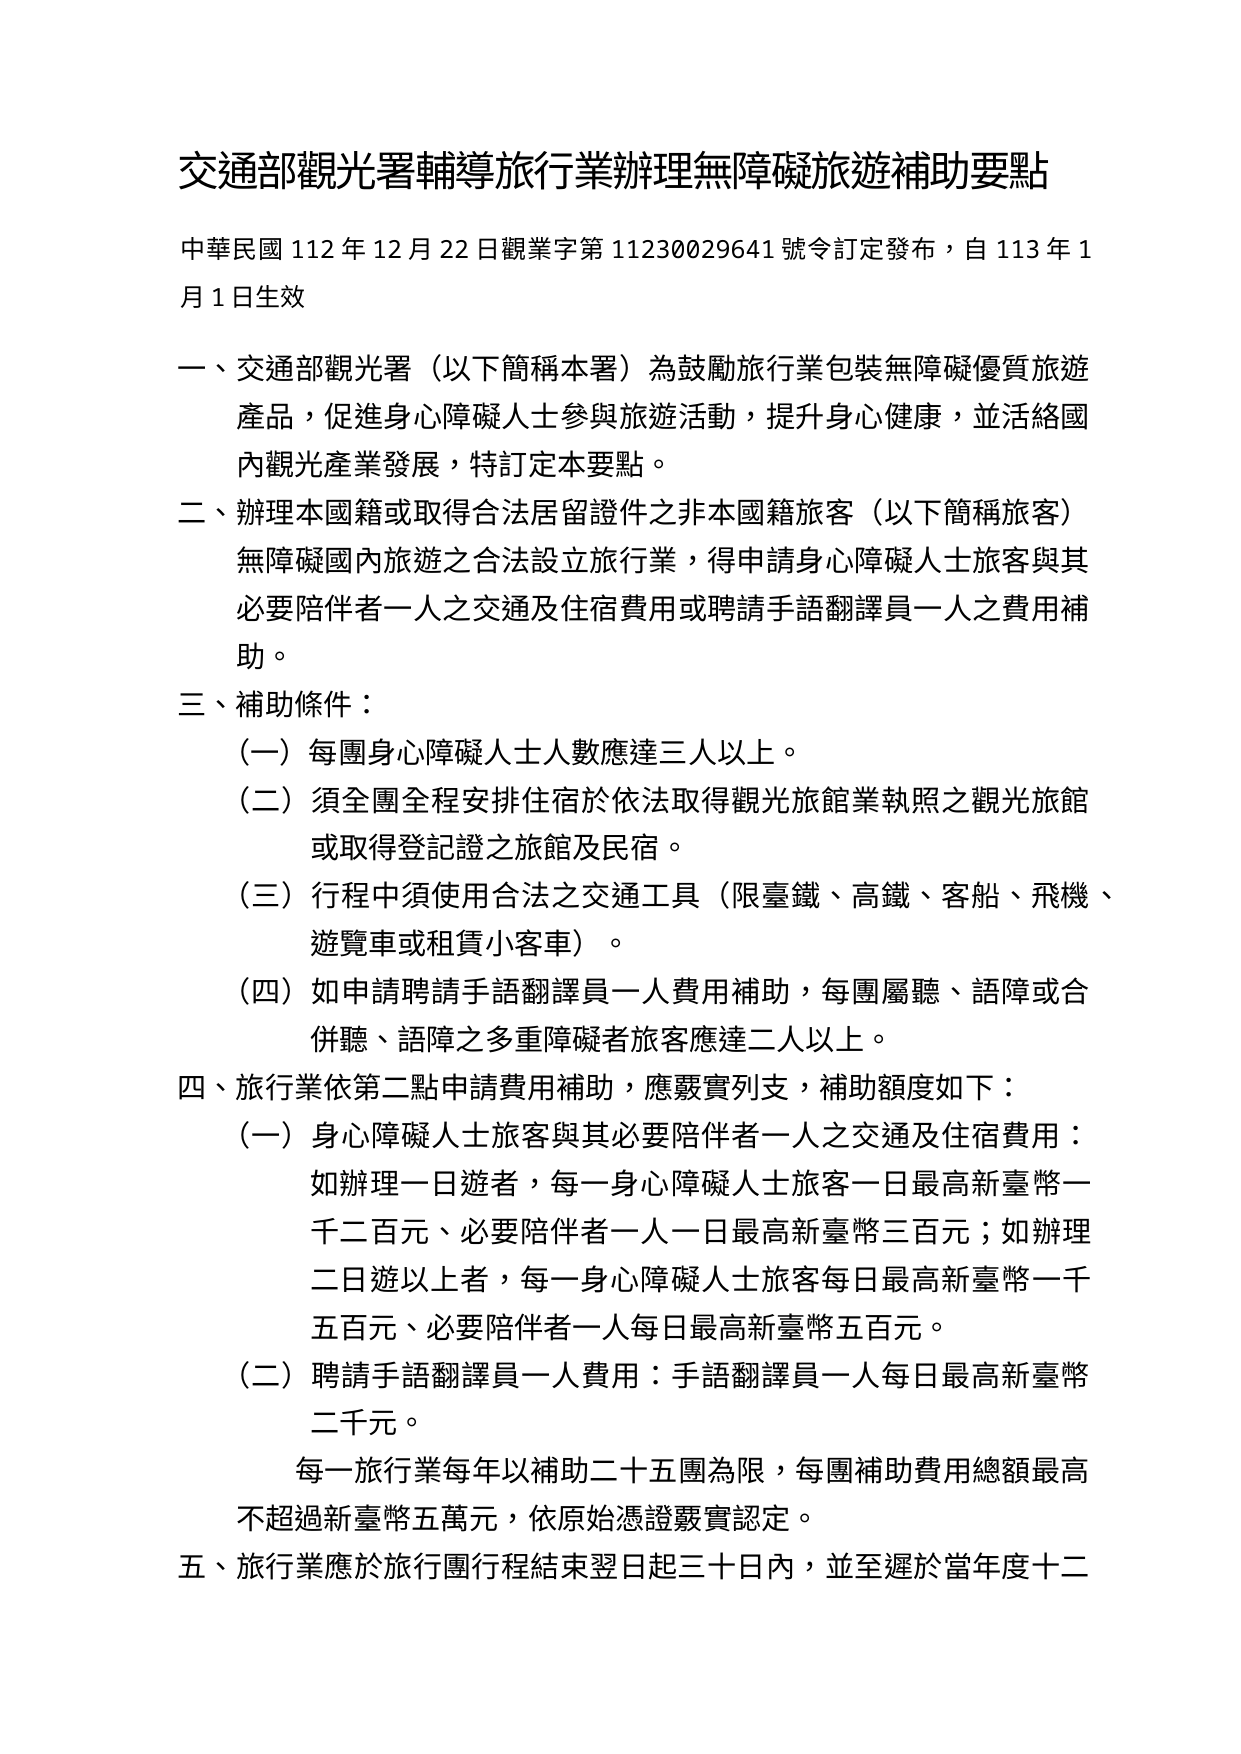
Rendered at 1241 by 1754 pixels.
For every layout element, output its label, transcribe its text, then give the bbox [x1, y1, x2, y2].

text （一）每團身心障礙人士人數應達三人以上。 [221, 725, 1092, 773]
text 四、旅行業依第二點申請費用補助，應覈實列支，補助額度如下： [177, 1060, 1092, 1108]
text 一、交通部觀光署（以下簡稱本署）為鼓勵旅行業包裝無障礙優質旅遊產品，促進身心障礙人士參與旅遊活動，提升身心健康，並活絡國內觀光產業發展，特訂定本要點。 [177, 341, 1092, 485]
text 五、旅行業應於旅行團行程結束翌日起三十日內，並至遲於當年度十二 [177, 1539, 1092, 1587]
text （二）須全團全程安排住宿於依法取得觀光旅館業執照之觀光旅館或取得登記證之旅館及民宿。 [221, 773, 1092, 868]
text 二、辦理本國籍或取得合法居留證件之非本國籍旅客（以下簡稱旅客）無障礙國內旅遊之合法設立旅行業，得申請身心障礙人士旅客與其必要陪伴者一人之交通及住宿費用或聘請手語翻譯員一人之費用補助。 [177, 485, 1092, 677]
text 三、補助條件： [177, 677, 1092, 725]
text 交通部觀光署輔導旅行業辦理無障礙旅遊補助要點 [177, 148, 1092, 196]
text （二）聘請手語翻譯員一人費用：手語翻譯員一人每日最高新臺幣二千元。 [221, 1348, 1092, 1443]
text （三）行程中須使用合法之交通工具（限臺鐵、高鐵、客船、飛機、遊覽車或租賃小客車）。 [221, 868, 1092, 964]
text 每一旅行業每年以補助二十五團為限，每團補助費用總額最高不超過新臺幣五萬元，依原始憑證覈實認定。 [236, 1443, 1092, 1539]
text 中華民國112年12月22日觀業字第11230029641號令訂定發布，自113年1月1日生效 [180, 221, 1092, 316]
text （四）如申請聘請手語翻譯員一人費用補助，每團屬聽、語障或合併聽、語障之多重障礙者旅客應達二人以上。 [221, 964, 1092, 1060]
text （一）身心障礙人士旅客與其必要陪伴者一人之交通及住宿費用：如辦理一日遊者，每一身心障礙人士旅客一日最高新臺幣一千二百元、必要陪伴者一人一日最高新臺幣三百元；如辦理二日遊以上者，每一身心障礙人士旅客每日最高新臺幣一千五百元、必要陪伴者一人每日最高新臺幣五百元。 [222, 1108, 1092, 1348]
